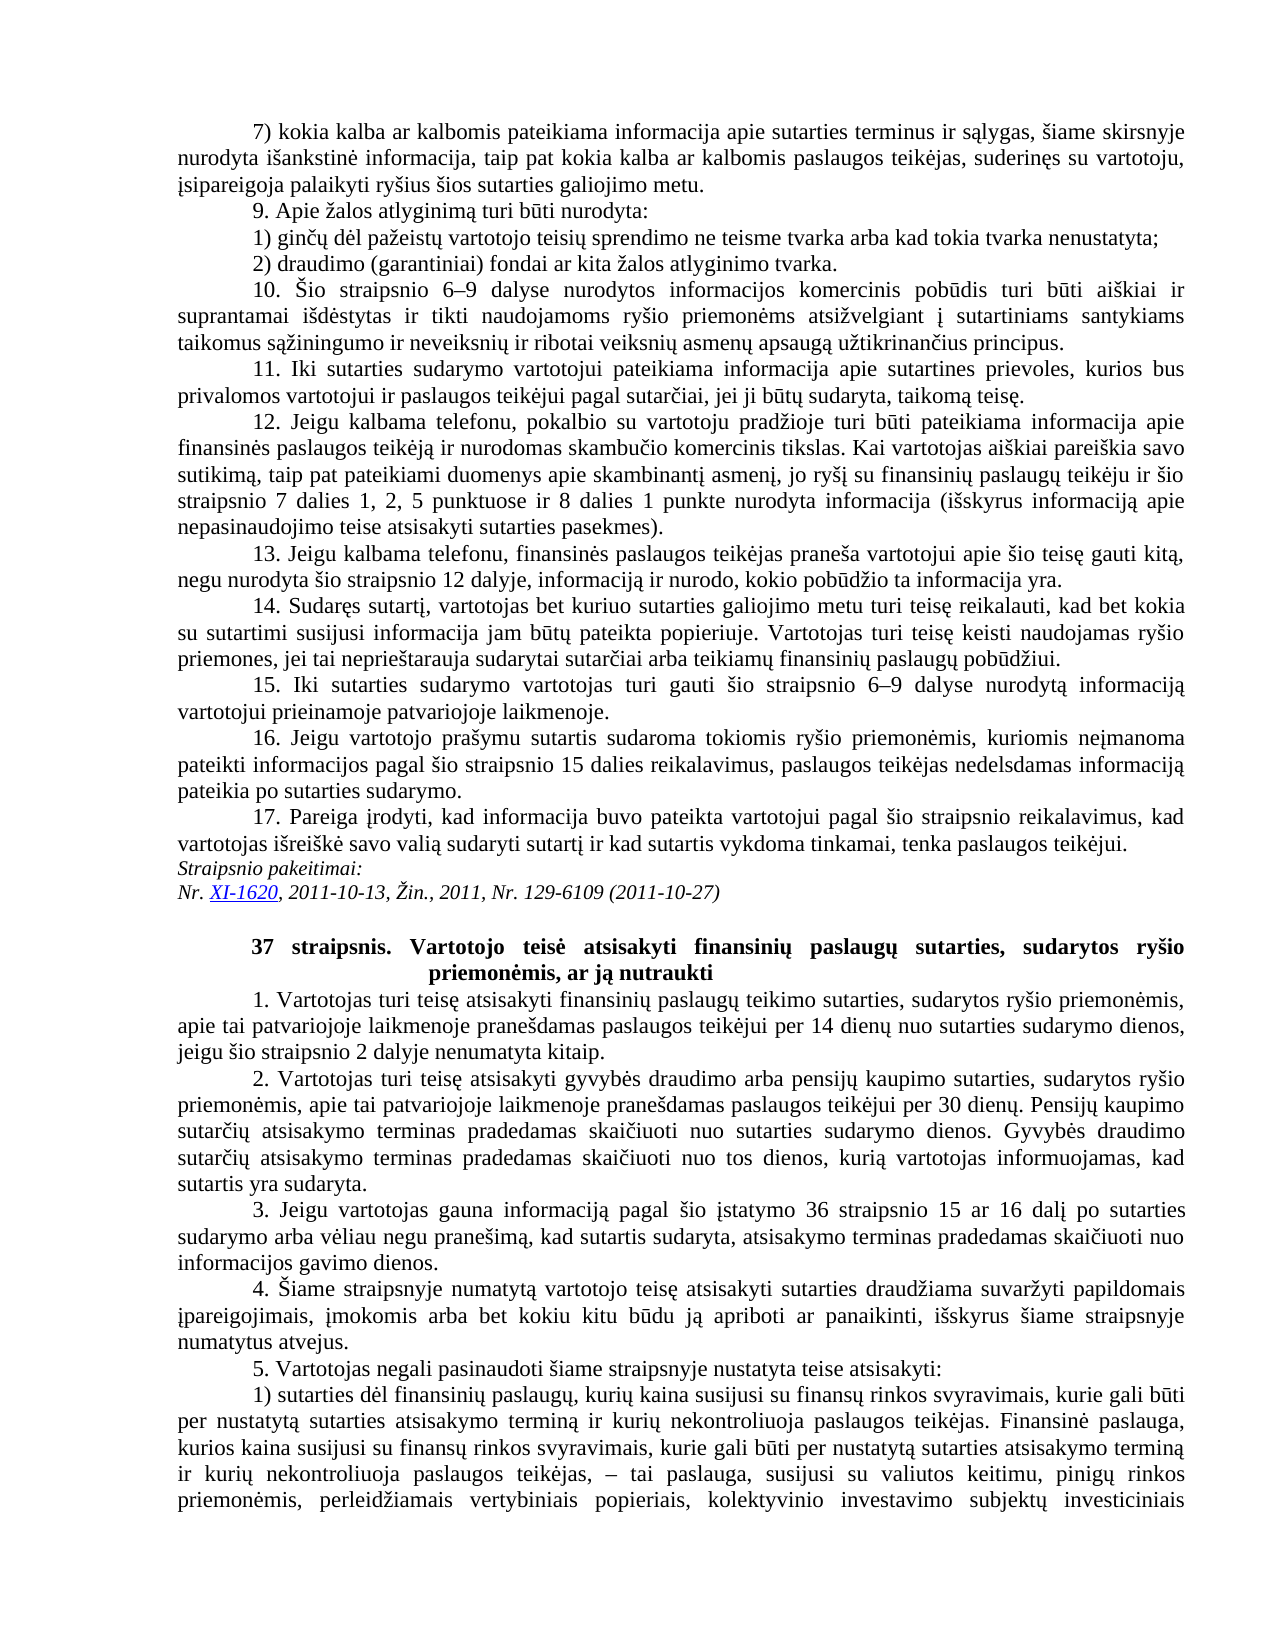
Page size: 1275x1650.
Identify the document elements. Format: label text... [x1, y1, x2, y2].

text 14. Sudaręs sutartį, vartotojas bet kuriuo sutarties galiojimo metu turi teisę reikalauti, kad bet kokia su sutartimi susijusi informacija jam būtų pateikta popieriuje. Vartotojas turi teisę keisti naudojamas ryšio priemones, jei tai neprieštarauja sudarytai sutarčiai arba teikiamų finansinių paslaugų pobūdžiui. [177, 592, 1186, 672]
text 17. Pareiga įrodyti, kad informacija buvo pateikta vartotojui pagal šio straipsnio reikalavimus, kad vartotojas išreiškė savo valią sudaryti sutartį ir kad sutartis vykdoma tinkamai, tenka paslaugos teikėjui. [177, 803, 1186, 856]
text 15. Iki sutarties sudarymo vartotojas turi gauti šio straipsnio 6–9 dalyse nurodytą informaciją vartotojui prieinamoje patvariojoje laikmenoje. [177, 672, 1186, 724]
text 2. Vartotojas turi teisę atsisakyti gyvybės draudimo arba pensijų kaupimo sutarties, sudarytos ryšio priemonėmis, apie tai patvariojoje laikmenoje pranešdamas paslaugos teikėjui per 30 dienų. Pensijų kaupimo sutarčių atsisakymo terminas pradedamas skaičiuoti nuo sutarties sudarymo dienos. Gyvybės draudimo sutarčių atsisakymo terminas pradedamas skaičiuoti nuo tos dienos, kurią vartotojas informuojamas, kad sutartis yra sudaryta. [177, 1065, 1186, 1196]
text 9. Apie žalos atlyginimą turi būti nurodyta: [177, 197, 1186, 223]
text 1) ginčų dėl pažeistų vartotojo teisių sprendimo ne teisme tvarka arba kad tokia tvarka nenustatyta; [177, 223, 1186, 250]
text 3. Jeigu vartotojas gauna informaciją pagal šio įstatymo 36 straipsnio 15 ar 16 dalį po sutarties sudarymo arba vėliau negu pranešimą, kad sutartis sudaryta, atsisakymo terminas pradedamas skaičiuoti nuo informacijos gavimo dienos. [177, 1196, 1186, 1276]
text 1) sutarties dėl finansinių paslaugų, kurių kaina susijusi su finansų rinkos svyravimais, kurie gali būti per nustatytą sutarties atsisakymo terminą ir kurių nekontroliuoja paslaugos teikėjas. Finansinė paslauga, kurios kaina susijusi su finansų rinkos svyravimais, kurie gali būti per nustatytą sutarties atsisakymo terminą ir kurių nekontroliuoja paslaugos teikėjas, – tai paslauga, susijusi su valiutos keitimu, pinigų rinkos priemonėmis, perleidžiamais vertybiniais popieriais, kolektyvinio investavimo subjektų investiciniais [177, 1381, 1186, 1513]
text 16. Jeigu vartotojo prašymu sutartis sudaroma tokiomis ryšio priemonėmis, kuriomis neįmanoma pateikti informacijos pagal šio straipsnio 15 dalies reikalavimus, paslaugos teikėjas nedelsdamas informaciją pateikia po sutarties sudarymo. [177, 724, 1186, 803]
text Straipsnio pakeitimai: [177, 856, 1186, 880]
text 11. Iki sutarties sudarymo vartotojui pateikiama informacija apie sutartines prievoles, kurios bus privalomos vartotojui ir paslaugos teikėjui pagal sutarčiai, jei ji būtų sudaryta, taikomą teisę. [177, 355, 1186, 408]
text 7) kokia kalba ar kalbomis pateikiama informacija apie sutarties terminus ir sąlygas, šiame skirsnyje nurodyta išankstinė informacija, taip pat kokia kalba ar kalbomis paslaugos teikėjas, suderinęs su vartotoju, įsipareigoja palaikyti ryšius šios sutarties galiojimo metu. [177, 118, 1186, 197]
text 13. Jeigu kalbama telefonu, finansinės paslaugos teikėjas praneša vartotojui apie šio teisę gauti kitą, negu nurodyta šio straipsnio 12 dalyje, informaciją ir nurodo, kokio pobūdžio ta informacija yra. [177, 540, 1186, 592]
text 1. Vartotojas turi teisę atsisakyti finansinių paslaugų teikimo sutarties, sudarytos ryšio priemonėmis, apie tai patvariojoje laikmenoje pranešdamas paslaugos teikėjui per 14 dienų nuo sutarties sudarymo dienos, jeigu šio straipsnio 2 dalyje nenumatyta kitaip. [177, 986, 1186, 1065]
text Nr. XI-1620, 2011-10-13, Žin., 2011, Nr. 129-6109 (2011-10-27) [177, 880, 1186, 904]
text 12. Jeigu kalbama telefonu, pokalbio su vartotoju pradžioje turi būti pateikiama informacija apie finansinės paslaugos teikėją ir nurodomas skambučio komercinis tikslas. Kai vartotojas aiškiai pareiškia savo sutikimą, taip pat pateikiami duomenys apie skambinantį asmenį, jo ryšį su finansinių paslaugų teikėju ir šio straipsnio 7 dalies 1, 2, 5 punktuose ir 8 dalies 1 punkte nurodyta informacija (išskyrus informaciją apie nepasinaudojimo teise atsisakyti sutarties pasekmes). [177, 408, 1186, 540]
text 10. Šio straipsnio 6–9 dalyse nurodytos informacijos komercinis pobūdis turi būti aiškiai ir suprantamai išdėstytas ir tikti naudojamoms ryšio priemonėms atsižvelgiant į sutartiniams santykiams taikomus sąžiningumo ir neveiksnių ir ribotai veiksnių asmenų apsaugą užtikrinančius principus. [177, 276, 1186, 355]
text 4. Šiame straipsnyje numatytą vartotojo teisę atsisakyti sutarties draudžiama suvaržyti papildomais įpareigojimais, įmokomis arba bet kokiu kitu būdu ją apriboti ar panaikinti, išskyrus šiame straipsnyje numatytus atvejus. [177, 1276, 1186, 1354]
text 37 straipsnis. Vartotojo teisė atsisakyti finansinių paslaugų sutarties, sudarytos ryšio priemonėmis, ar ją nutraukti [251, 933, 1186, 986]
text 2) draudimo (garantiniai) fondai ar kita žalos atlyginimo tvarka. [177, 250, 1186, 276]
text 5. Vartotojas negali pasinaudoti šiame straipsnyje nustatyta teise atsisakyti: [177, 1354, 1186, 1381]
